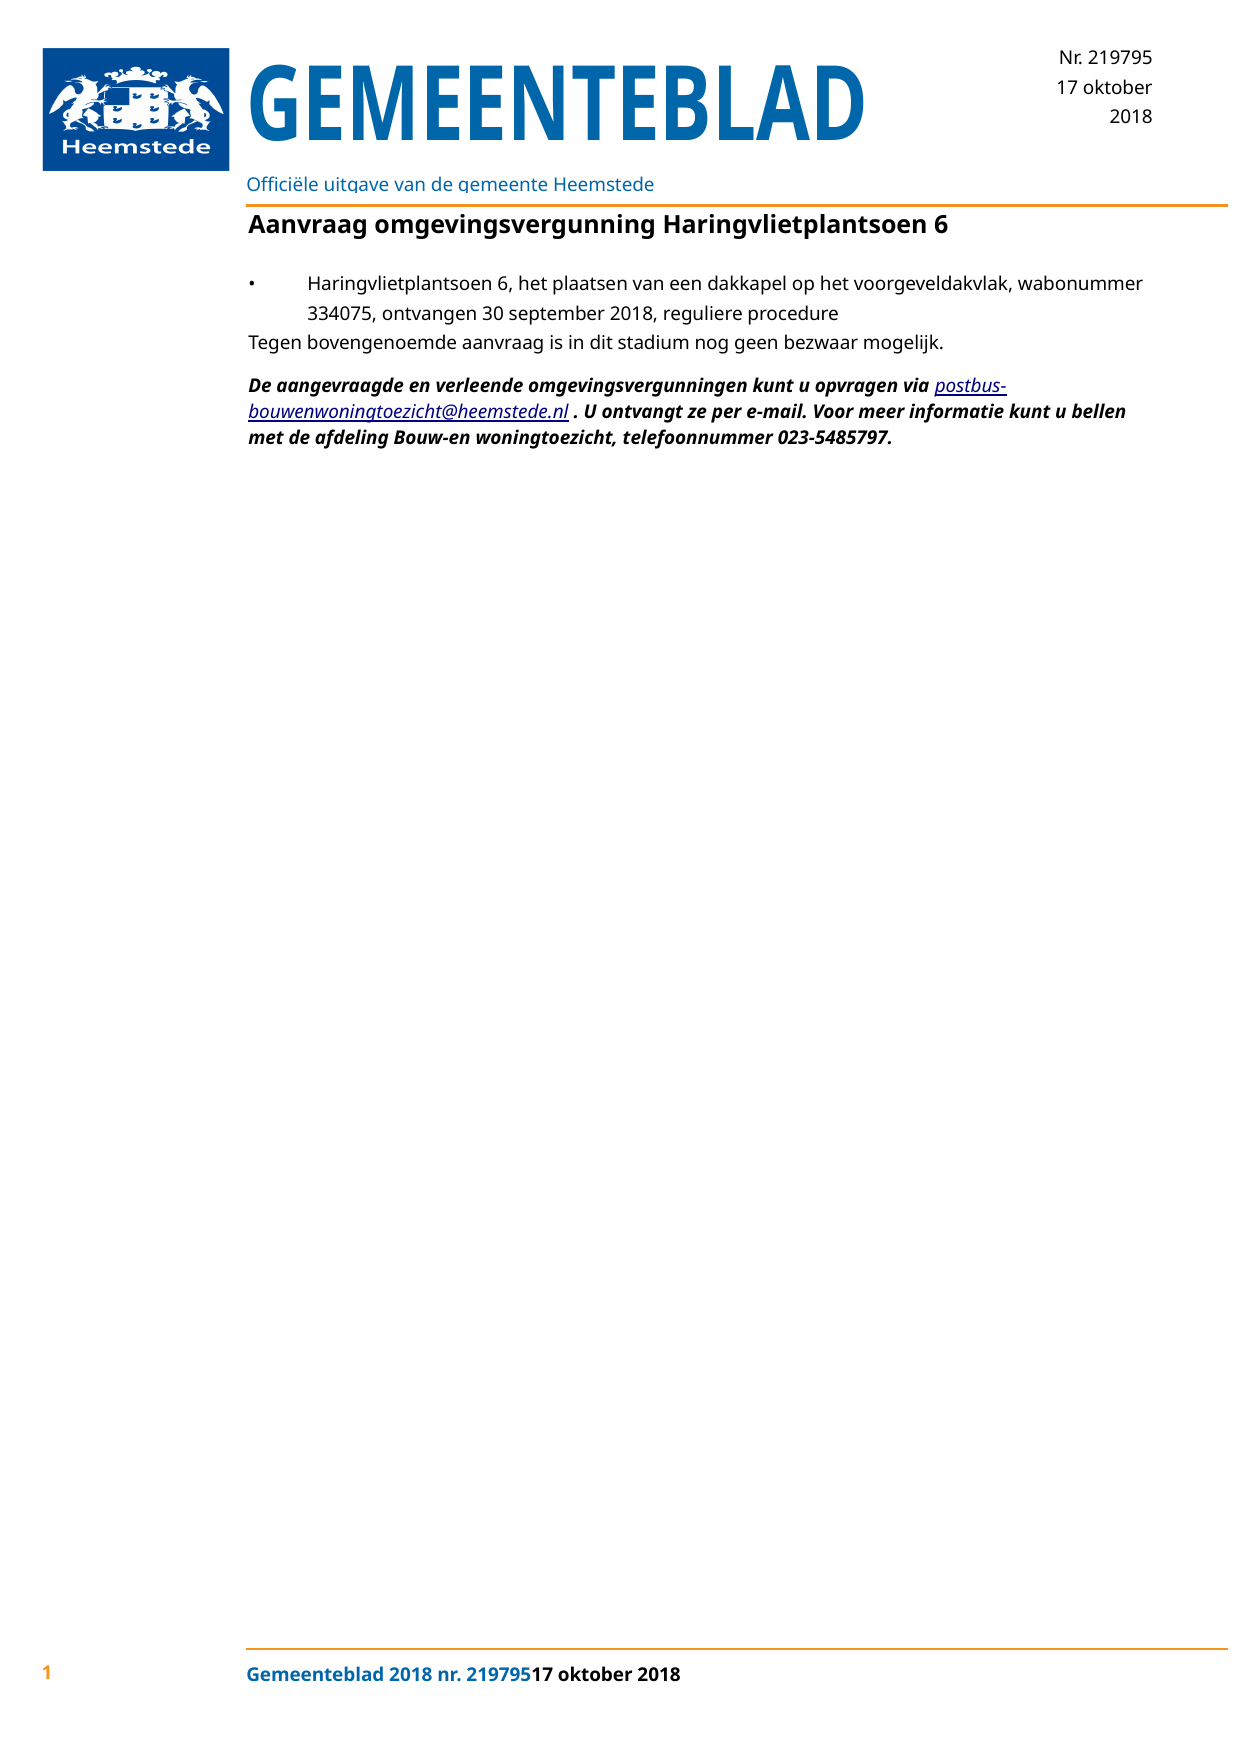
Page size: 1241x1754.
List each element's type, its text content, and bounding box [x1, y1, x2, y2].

text De aangevraagde en verleende omgevingsvergunningen kunt u opvragen via postbus-bouwenwoningtoezicht@heemstede.nl . U ontvangt ze per e-mail. Voor meer informatie kunt u bellen met de afdeling Bouw-en woningtoezicht, telefoonnummer 023-5485797. [248, 373, 1152, 450]
list Haringvlietplantsoen 6, het plaatsen van een dakkapel op het voorgeveldakvlak, wabonummer 334075, ontvangen 30 september 2018, reguliere procedure [248, 270, 1152, 326]
text Tegen bovengenoemde aanvraag is in dit stadium nog geen bezwaar mogelijk. [248, 329, 1152, 355]
text Aanvraag omgevingsvergunning Haringvlietplantsoen 6 [248, 207, 1152, 241]
picture [41, 47, 231, 172]
